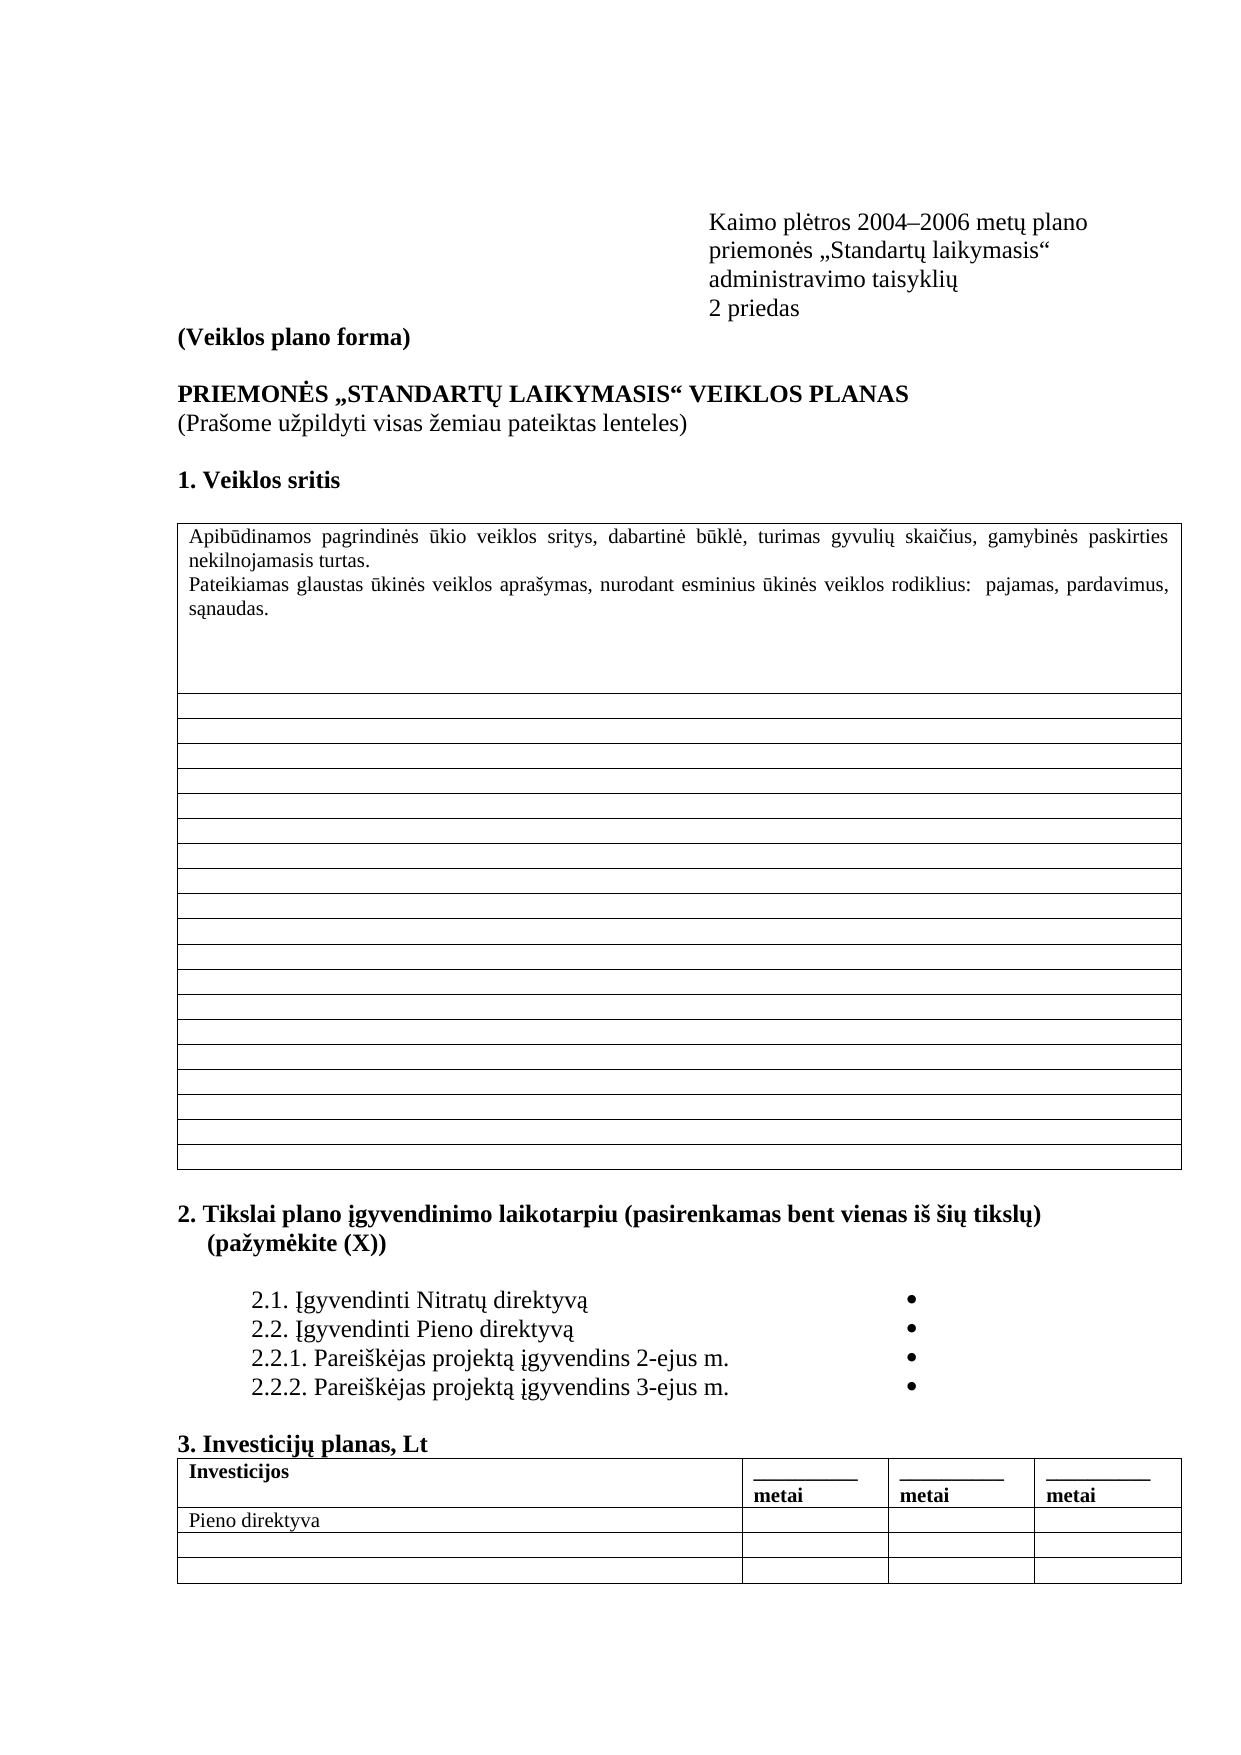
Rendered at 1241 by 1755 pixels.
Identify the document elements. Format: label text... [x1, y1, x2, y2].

table_cell [743, 1533, 888, 1557]
table_header Investicijos [178, 1459, 742, 1507]
text PRIEMONĖS „STANDARTŲ LAIKYMASIS“ VEIKLOS PLANAS [177, 379, 1181, 408]
table_cell [178, 1145, 1181, 1169]
table_cell [178, 1120, 1181, 1144]
table_cell [743, 1508, 888, 1532]
table_header Apibūdinamos pagrindinės ūkio veiklos sritys, dabartinė būklė, turimas gyvulių skaičius, gamybinės paskirties nekilnojamasis turtas. Pateikiamas glaustas ūkinės veiklos aprašymas, nurodant esminius ūkinės veiklos rodiklius: pajamas, pardavimus, sąnaudas. [178, 524, 1181, 692]
table_cell [178, 995, 1181, 1019]
table_header __________ metai [743, 1459, 888, 1507]
text (Prašome užpildyti visas žemiau pateiktas lenteles) [177, 408, 1181, 437]
table_cell [889, 1508, 1034, 1532]
text Kaimo plėtros 2004–2006 metų plano [177, 207, 1240, 235]
table_cell [178, 1558, 742, 1582]
table_cell Pieno direktyva [178, 1508, 742, 1532]
table_cell [178, 1533, 742, 1557]
text 3. Investicijų planas, Lt [177, 1429, 1181, 1458]
text 1. Veiklos sritis [177, 465, 1181, 494]
table_cell [178, 794, 1181, 818]
table_cell [178, 719, 1181, 743]
table_cell [178, 919, 1181, 943]
table_cell [178, 744, 1181, 768]
table_cell [1035, 1533, 1181, 1557]
text 2.2. Įgyvendinti Pieno direktyvą  [177, 1314, 1181, 1343]
text 2. Tikslai plano įgyvendinimo laikotarpiu (pasirenkamas bent vienas iš šių tikslų) [177, 1199, 1181, 1228]
text 2.2.2. Pareiškėjas projektą įgyvendins 3-ejus m.  [177, 1372, 1181, 1400]
table_cell [178, 819, 1181, 843]
table_cell [1035, 1508, 1181, 1532]
table_cell [889, 1533, 1034, 1557]
text 2 priedas [177, 293, 1240, 322]
table_cell [178, 844, 1181, 868]
table_cell [1035, 1558, 1181, 1582]
table_cell [178, 1045, 1181, 1069]
text 2.1. Įgyvendinti Nitratų direktyvą  [177, 1285, 1181, 1314]
table_cell [178, 970, 1181, 994]
text priemonės „Standartų laikymasis“ [177, 235, 1240, 264]
text (pažymėkite (X)) [177, 1228, 1181, 1257]
table_cell [178, 769, 1181, 793]
table_cell [178, 1070, 1181, 1094]
table_cell [178, 945, 1181, 968]
table_cell [178, 869, 1181, 893]
table_cell [743, 1558, 888, 1582]
text (Veiklos plano forma) [177, 322, 1181, 350]
table_cell [178, 1095, 1181, 1119]
table_cell [178, 1020, 1181, 1044]
table_header __________ metai [889, 1459, 1034, 1507]
table_cell [178, 894, 1181, 918]
text administravimo taisyklių [177, 264, 1240, 293]
table_cell [889, 1558, 1034, 1582]
table_cell [178, 694, 1181, 717]
table_header __________ metai [1035, 1459, 1181, 1507]
text 2.2.1. Pareiškėjas projektą įgyvendins 2-ejus m.  [177, 1343, 1181, 1372]
